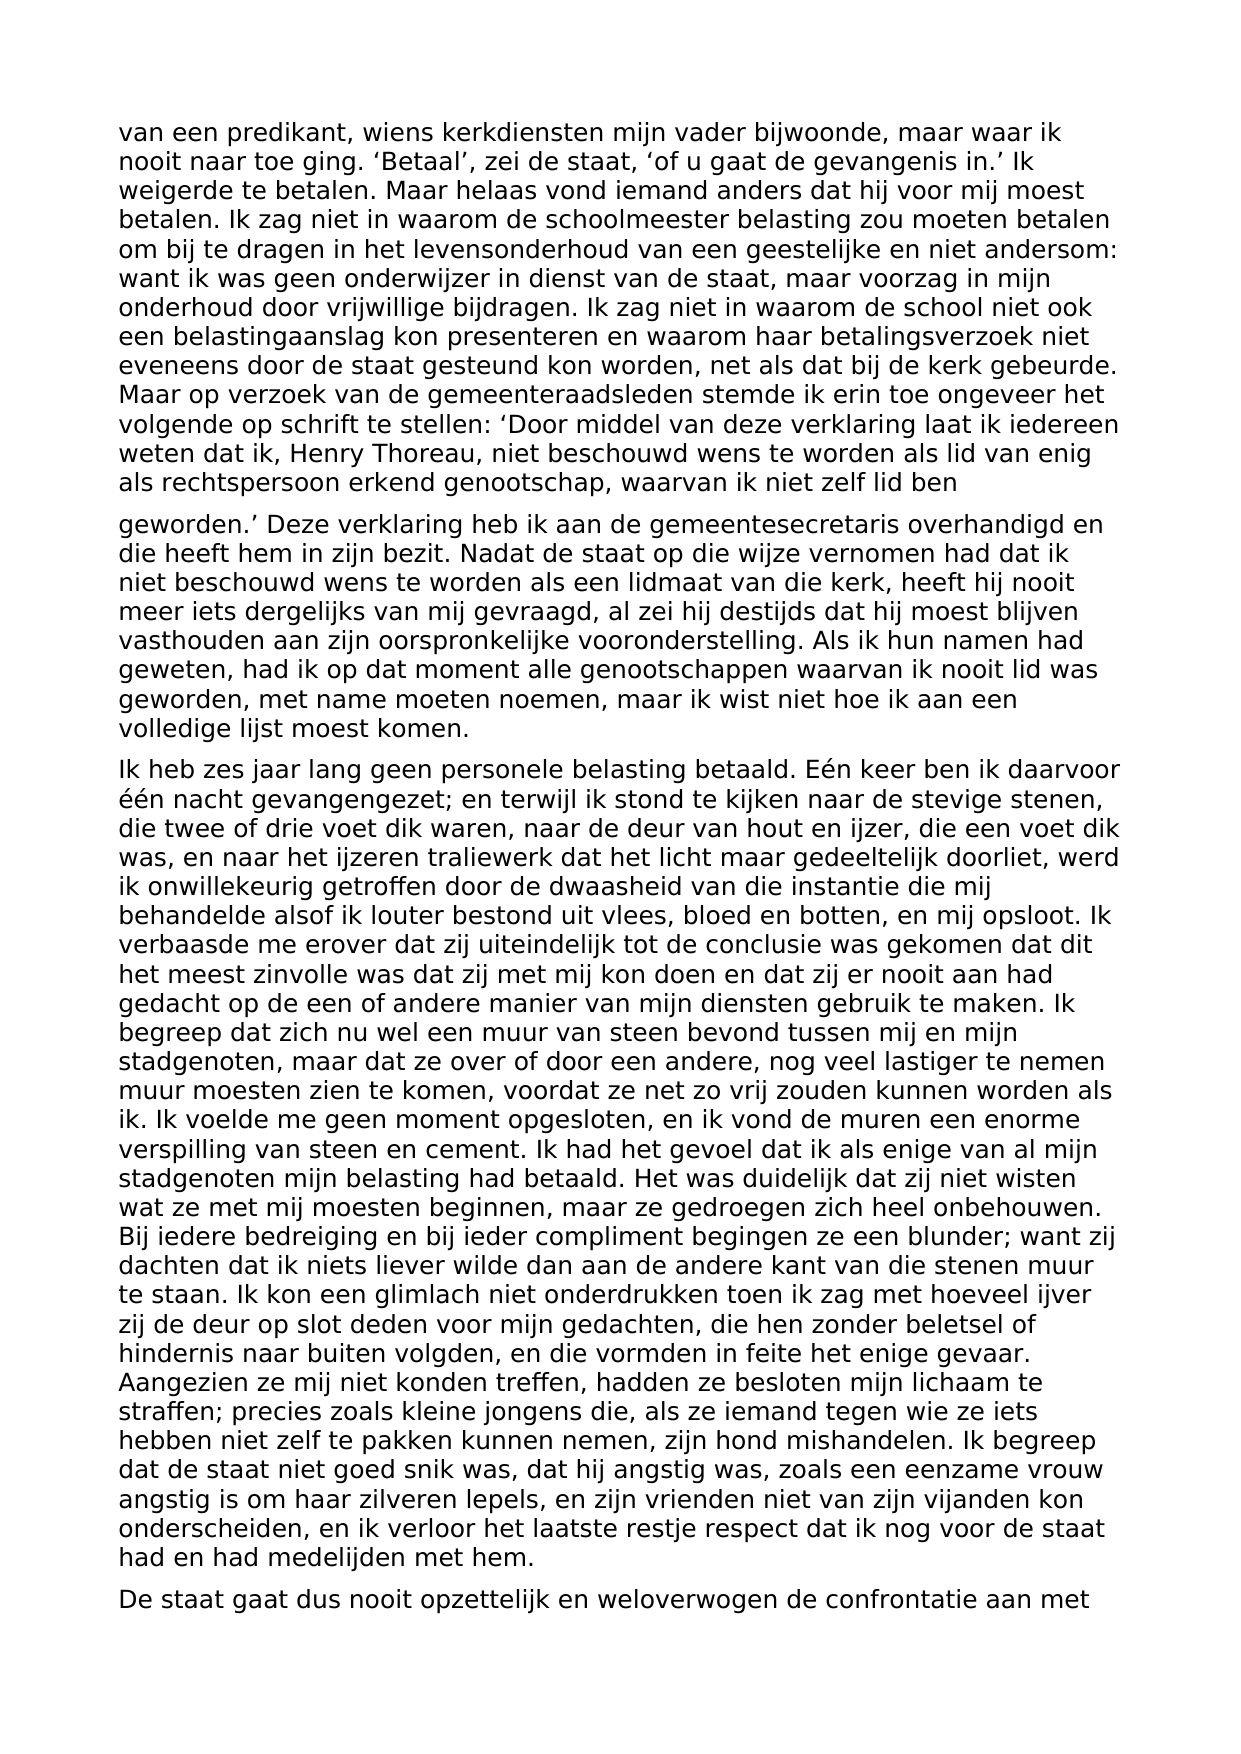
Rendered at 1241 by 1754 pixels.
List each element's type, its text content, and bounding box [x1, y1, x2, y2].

text geworden.’ Deze verklaring heb ik aan de gemeentesecretaris overhandigd en die heeft hem in zijn bezit. Nadat de staat op die wijze vernomen had dat ik niet beschouwd wens te worden als een lidmaat van die kerk, heeft hij nooit meer iets dergelijks van mij gevraagd, al zei hij destijds dat hij moest blijven vasthouden aan zijn oorspronkelijke vooronderstelling. Als ik hun namen had geweten, had ik op dat moment alle genootschappen waarvan ik nooit lid was geworden, met name moeten noemen, maar ik wist niet hoe ik aan een volledige lijst moest komen. [118, 510, 1122, 743]
text van een predikant, wiens kerkdiensten mijn vader bijwoonde, maar waar ik nooit naar toe ging. ‘Betaal’, zei de staat, ‘of u gaat de gevangenis in.’ Ik weigerde te betalen. Maar helaas vond iemand anders dat hij voor mij moest betalen. Ik zag niet in waarom de schoolmeester belasting zou moeten betalen om bij te dragen in het levensonderhoud van een geestelijke en niet andersom: want ik was geen onderwijzer in dienst van de staat, maar voorzag in mijn onderhoud door vrijwillige bijdragen. Ik zag niet in waarom de school niet ook een belastingaanslag kon presenteren en waarom haar betalingsverzoek niet eveneens door de staat gesteund kon worden, net als dat bij de kerk gebeurde. Maar op verzoek van de gemeenteraadsleden stemde ik erin toe ongeveer het volgende op schrift te stellen: ‘Door middel van deze verklaring laat ik iedereen weten dat ik, Henry Thoreau, niet beschouwd wens te worden als lid van enig als rechtspersoon erkend genootschap, waarvan ik niet zelf lid ben [118, 118, 1122, 497]
text Ik heb zes jaar lang geen personele belasting betaald. Eén keer ben ik daarvoor één nacht gevangengezet; en terwijl ik stond te kijken naar de stevige stenen, die twee of drie voet dik waren, naar de deur van hout en ijzer, die een voet dik was, en naar het ijzeren traliewerk dat het licht maar gedeeltelijk doorliet, werd ik onwillekeurig getroffen door de dwaasheid van die instantie die mij behandelde alsof ik louter bestond uit vlees, bloed en botten, en mij opsloot. Ik verbaasde me erover dat zij uiteindelijk tot de conclusie was gekomen dat dit het meest zinvolle was dat zij met mij kon doen en dat zij er nooit aan had gedacht op de een of andere manier van mijn diensten gebruik te maken. Ik begreep dat zich nu wel een muur van steen bevond tussen mij en mijn stadgenoten, maar dat ze over of door een andere, nog veel lastiger te nemen muur moesten zien te komen, voordat ze net zo vrij zouden kunnen worden als ik. Ik voelde me geen moment opgesloten, en ik vond de muren een enorme verspilling van steen en cement. Ik had het gevoel dat ik als enige van al mijn stadgenoten mijn belasting had betaald. Het was duidelijk dat zij niet wisten wat ze met mij moesten beginnen, maar ze gedroegen zich heel onbehouwen. Bij iedere bedreiging en bij ieder compliment begingen ze een blunder; want zij dachten dat ik niets liever wilde dan aan de andere kant van die stenen muur te staan. Ik kon een glimlach niet onderdrukken toen ik zag met hoeveel ijver zij de deur op slot deden voor mijn gedachten, die hen zonder beletsel of hindernis naar buiten volgden, en die vormden in feite het enige gevaar. Aangezien ze mij niet konden treffen, hadden ze besloten mijn lichaam te straffen; precies zoals kleine jongens die, als ze iemand tegen wie ze iets hebben niet zelf te pakken kunnen nemen, zijn hond mishandelen. Ik begreep dat de staat niet goed snik was, dat hij angstig was, zoals een eenzame vrouw angstig is om haar zilveren lepels, en zijn vrienden niet van zijn vijanden kon onderscheiden, en ik verloor het laatste restje respect dat ik nog voor de staat had en had medelijden met hem. [118, 756, 1122, 1572]
text De staat gaat dus nooit opzettelijk en weloverwogen de confrontatie aan met [118, 1585, 1122, 1614]
